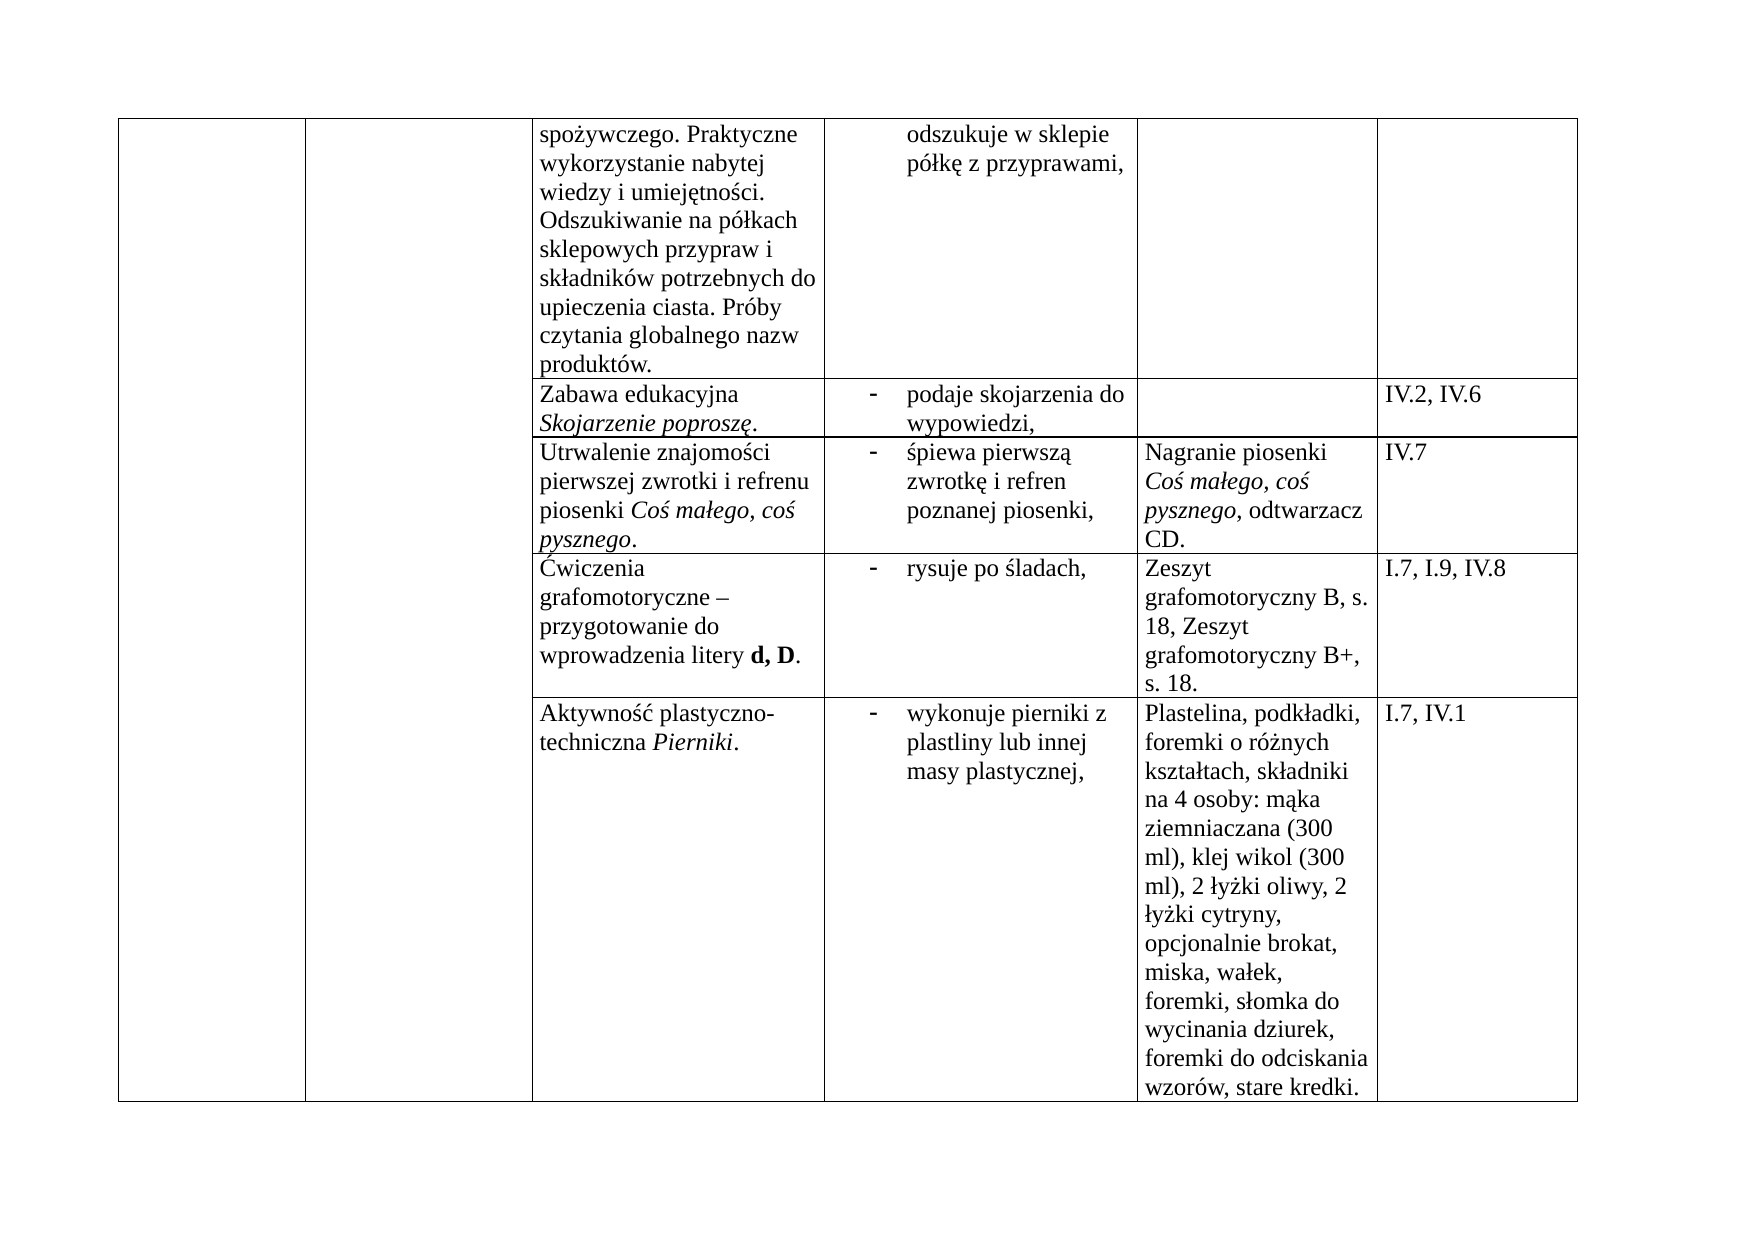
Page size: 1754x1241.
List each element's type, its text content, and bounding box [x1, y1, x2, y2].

table_cell podaje skojarzenia do wypowiedzi, [825, 379, 1137, 436]
table_cell śpiewa pierwszą zwrotkę i refren poznanej piosenki, [825, 438, 1137, 552]
table_cell Nagranie piosenki Coś małego, coś pysznego, odtwarzacz CD. [1138, 438, 1377, 552]
table_cell odszukuje w sklepie półkę z przyprawami, [825, 119, 1137, 378]
table_cell Utrwalenie znajomości pierwszej zwrotki i refrenu piosenki Coś małego, coś pysznego. [533, 438, 824, 552]
table_cell Zabawa edukacyjna Skojarzenie poproszę. [533, 379, 824, 436]
table_cell wykonuje pierniki z plastliny lub innej masy plastycznej, [825, 698, 1137, 1101]
table_cell I.7, I.9, IV.8 [1378, 554, 1577, 697]
table_cell [1138, 119, 1377, 378]
table_cell [1138, 379, 1377, 436]
table_cell rysuje po śladach, [825, 554, 1137, 697]
table_cell IV.7 [1378, 438, 1577, 552]
table_cell I.7, IV.1 [1378, 698, 1577, 1101]
table_cell Ćwiczenia grafomotoryczne – przygotowanie do wprowadzenia litery d, D. [533, 554, 824, 697]
table_cell Zeszyt grafomotoryczny B, s. 18, Zeszyt grafomotoryczny B+, s. 18. [1138, 554, 1377, 697]
table_cell Plastelina, podkładki, foremki o różnych kształtach, składniki na 4 osoby: mąka ziemniaczana (300 ml), klej wikol (300 ml), 2 łyżki oliwy, 2 łyżki cytryny, opcjonalnie brokat, miska, wałek, foremki, słomka do wycinania dziurek, foremki do odciskania wzorów, stare kredki. [1138, 698, 1377, 1101]
table_cell Aktywność plastyczno-techniczna Pierniki. [533, 698, 824, 1101]
table_cell spożywczego. Praktyczne wykorzystanie nabytej wiedzy i umiejętności. Odszukiwanie na półkach sklepowych przypraw i składników potrzebnych do upieczenia ciasta. Próby czytania globalnego nazw produktów. [533, 119, 824, 378]
table_cell [1378, 119, 1577, 378]
table_cell IV.2, IV.6 [1378, 379, 1577, 436]
